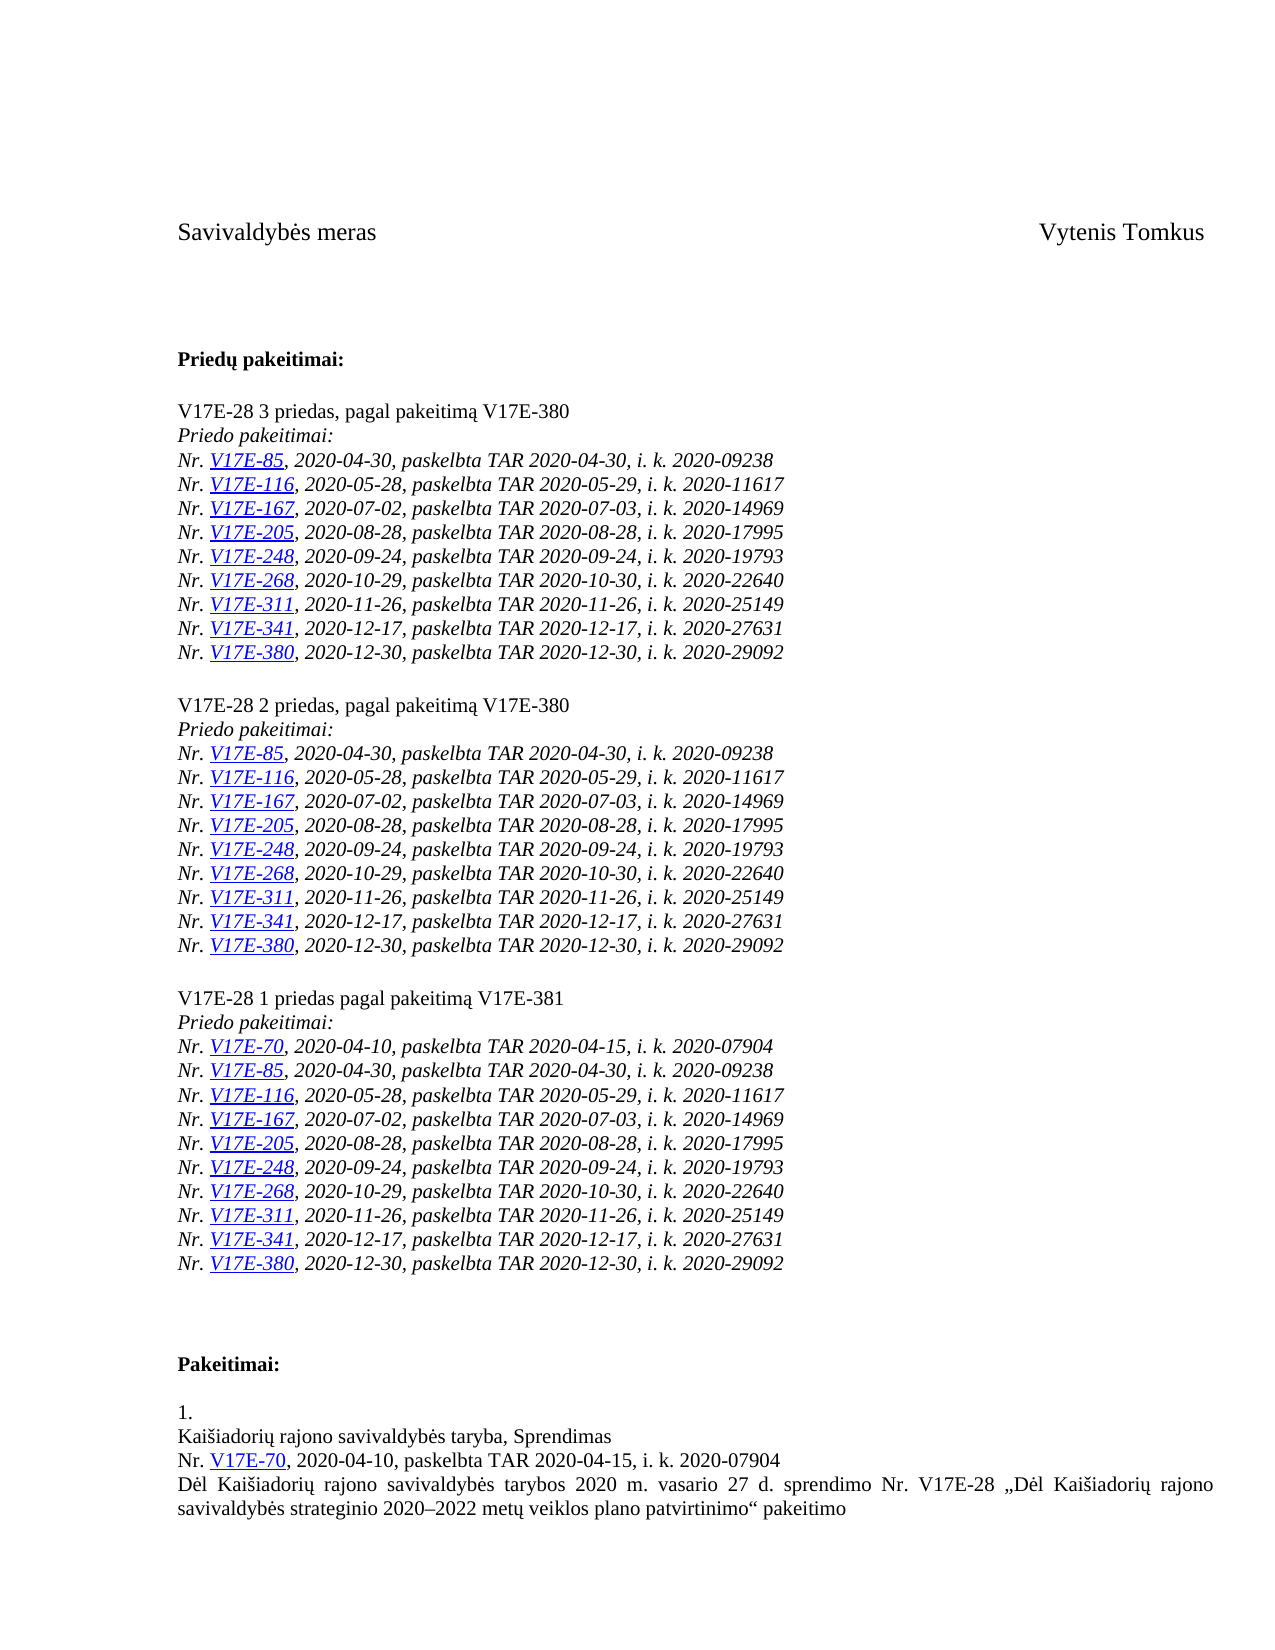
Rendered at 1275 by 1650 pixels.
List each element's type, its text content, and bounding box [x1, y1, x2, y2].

text Priedo pakeitimai: [177, 717, 1216, 741]
text Nr. V17E-70, 2020-04-10, paskelbta TAR 2020-04-15, i. k. 2020-07904 [177, 1448, 1216, 1472]
text Dėl Kaišiadorių rajono savivaldybės tarybos 2020 m. vasario 27 d. sprendimo Nr. V17E-28 „Dėl Kaišiadorių rajono savivaldybės strateginio 2020–2022 metų veiklos plano patvirtinimo“ pakeitimo [177, 1472, 1216, 1520]
text Nr. V17E-70, 2020-04-10, paskelbta TAR 2020-04-15, i. k. 2020-07904 [177, 1034, 1216, 1058]
text Nr. V17E-341, 2020-12-17, paskelbta TAR 2020-12-17, i. k. 2020-27631 [177, 616, 1216, 640]
text Nr. V17E-311, 2020-11-26, paskelbta TAR 2020-11-26, i. k. 2020-25149 [177, 1203, 1216, 1227]
text Nr. V17E-116, 2020-05-28, paskelbta TAR 2020-05-29, i. k. 2020-11617 [177, 765, 1216, 789]
text Nr. V17E-205, 2020-08-28, paskelbta TAR 2020-08-28, i. k. 2020-17995 [177, 520, 1216, 544]
text Nr. V17E-167, 2020-07-02, paskelbta TAR 2020-07-03, i. k. 2020-14969 [177, 789, 1216, 813]
text V17E-28 3 priedas, pagal pakeitimą V17E-380 [177, 399, 1216, 423]
text V17E-28 2 priedas, pagal pakeitimą V17E-380 [177, 693, 1216, 717]
text Nr. V17E-85, 2020-04-30, paskelbta TAR 2020-04-30, i. k. 2020-09238 [177, 447, 1216, 472]
text Priedų pakeitimai: [177, 347, 1216, 371]
text Savivaldybės meras Vytenis Tomkus [177, 217, 1216, 246]
text Nr. V17E-380, 2020-12-30, paskelbta TAR 2020-12-30, i. k. 2020-29092 [177, 640, 1216, 664]
text Kaišiadorių rajono savivaldybės taryba, Sprendimas [177, 1424, 1216, 1448]
text Nr. V17E-248, 2020-09-24, paskelbta TAR 2020-09-24, i. k. 2020-19793 [177, 1155, 1216, 1179]
text Priedo pakeitimai: [177, 1010, 1216, 1034]
text Nr. V17E-311, 2020-11-26, paskelbta TAR 2020-11-26, i. k. 2020-25149 [177, 885, 1216, 909]
text Nr. V17E-248, 2020-09-24, paskelbta TAR 2020-09-24, i. k. 2020-19793 [177, 544, 1216, 568]
text Nr. V17E-268, 2020-10-29, paskelbta TAR 2020-10-30, i. k. 2020-22640 [177, 1179, 1216, 1203]
text Nr. V17E-268, 2020-10-29, paskelbta TAR 2020-10-30, i. k. 2020-22640 [177, 861, 1216, 885]
text Nr. V17E-85, 2020-04-30, paskelbta TAR 2020-04-30, i. k. 2020-09238 [177, 741, 1216, 765]
text 1. [177, 1400, 1216, 1424]
text Nr. V17E-167, 2020-07-02, paskelbta TAR 2020-07-03, i. k. 2020-14969 [177, 1107, 1216, 1131]
text Nr. V17E-268, 2020-10-29, paskelbta TAR 2020-10-30, i. k. 2020-22640 [177, 568, 1216, 592]
text Nr. V17E-116, 2020-05-28, paskelbta TAR 2020-05-29, i. k. 2020-11617 [177, 472, 1216, 496]
text Nr. V17E-341, 2020-12-17, paskelbta TAR 2020-12-17, i. k. 2020-27631 [177, 909, 1216, 933]
text Nr. V17E-248, 2020-09-24, paskelbta TAR 2020-09-24, i. k. 2020-19793 [177, 837, 1216, 861]
text Pakeitimai: [177, 1352, 1216, 1376]
text Nr. V17E-380, 2020-12-30, paskelbta TAR 2020-12-30, i. k. 2020-29092 [177, 1251, 1216, 1275]
text Nr. V17E-85, 2020-04-30, paskelbta TAR 2020-04-30, i. k. 2020-09238 [177, 1058, 1216, 1082]
text Nr. V17E-205, 2020-08-28, paskelbta TAR 2020-08-28, i. k. 2020-17995 [177, 813, 1216, 837]
text Nr. V17E-380, 2020-12-30, paskelbta TAR 2020-12-30, i. k. 2020-29092 [177, 933, 1216, 957]
text Nr. V17E-167, 2020-07-02, paskelbta TAR 2020-07-03, i. k. 2020-14969 [177, 496, 1216, 520]
text Nr. V17E-205, 2020-08-28, paskelbta TAR 2020-08-28, i. k. 2020-17995 [177, 1131, 1216, 1155]
text V17E-28 1 priedas pagal pakeitimą V17E-381 [177, 986, 1216, 1010]
text Nr. V17E-311, 2020-11-26, paskelbta TAR 2020-11-26, i. k. 2020-25149 [177, 592, 1216, 616]
text Priedo pakeitimai: [177, 423, 1216, 447]
text Nr. V17E-341, 2020-12-17, paskelbta TAR 2020-12-17, i. k. 2020-27631 [177, 1227, 1216, 1251]
text Nr. V17E-116, 2020-05-28, paskelbta TAR 2020-05-29, i. k. 2020-11617 [177, 1082, 1216, 1107]
